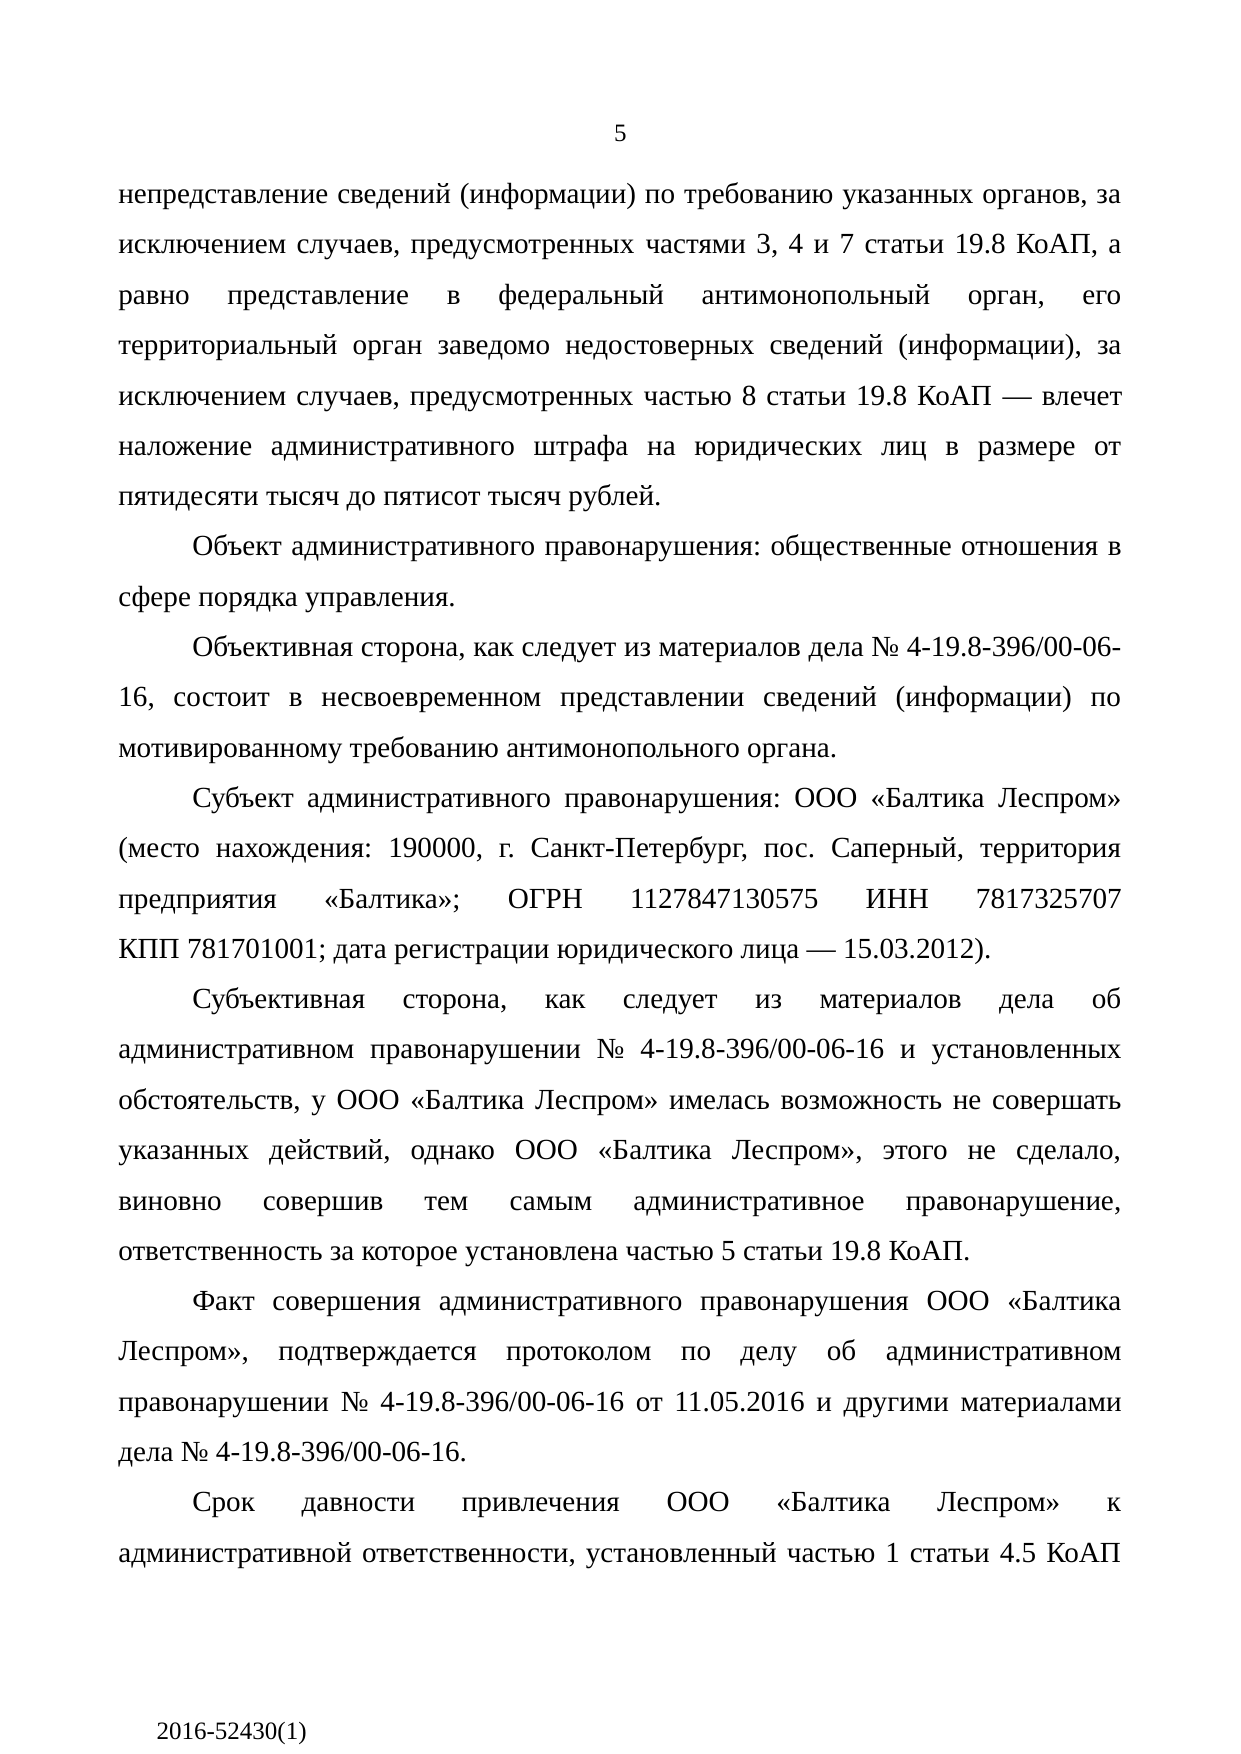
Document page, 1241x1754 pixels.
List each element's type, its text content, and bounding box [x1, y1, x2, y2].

text Срок давности привлечения ООО «Балтика Леспром» к административной ответственности, установленный частью 1 статьи 4.5 КоАП [118, 1484, 1122, 1568]
text Объект административного правонарушения: общественные отношения в сфере порядка управления. [118, 528, 1122, 612]
text Факт совершения административного правонарушения ООО «Балтика Леспром», подтверждается протоколом по делу об административном правонарушении № 4-19.8-396/00-06-16 от 11.05.2016 и другими материалами дела № 4-19.8-396/00-06-16. [118, 1283, 1122, 1468]
text Объективная сторона, как следует из материалов дела № 4-19.8-396/00-06-16, состоит в несвоевременном представлении сведений (информации) по мотивированному требованию антимонопольного органа. [118, 629, 1122, 763]
text Субъективная сторона, как следует из материалов дела об административном правонарушении № 4-19.8-396/00-06-16 и установленных обстоятельств, у ООО «Балтика Леспром» имелась возможность не совершать указанных действий, однако ООО «Балтика Леспром», этого не сделало, виновно совершив тем самым административное правонарушение, ответственность за которое установлена частью 5 статьи 19.8 КоАП. [118, 981, 1122, 1266]
text Субъект административного правонарушения: ООО «Балтика Леспром» (место нахождения: 190000, г. Санкт-Петербург, пос. Саперный, территория предприятия «Балтика»; ОГРН 1127847130575 ИНН 7817325707 КПП 781701001; дата регистрации юридического лица — 15.03.2012). [118, 780, 1122, 964]
text непредставление сведений (информации) по требованию указанных органов, за исключением случаев, предусмотренных частями 3, 4 и 7 статьи 19.8 КоАП, а равно представление в федеральный антимонопольный орган, его территориальный орган заведомо недостоверных сведений (информации), за исключением случаев, предусмотренных частью 8 статьи 19.8 КоАП — влечет наложение административного штрафа на юридических лиц в размере от пятидесяти тысяч до пятисот тысяч рублей. [118, 176, 1122, 512]
